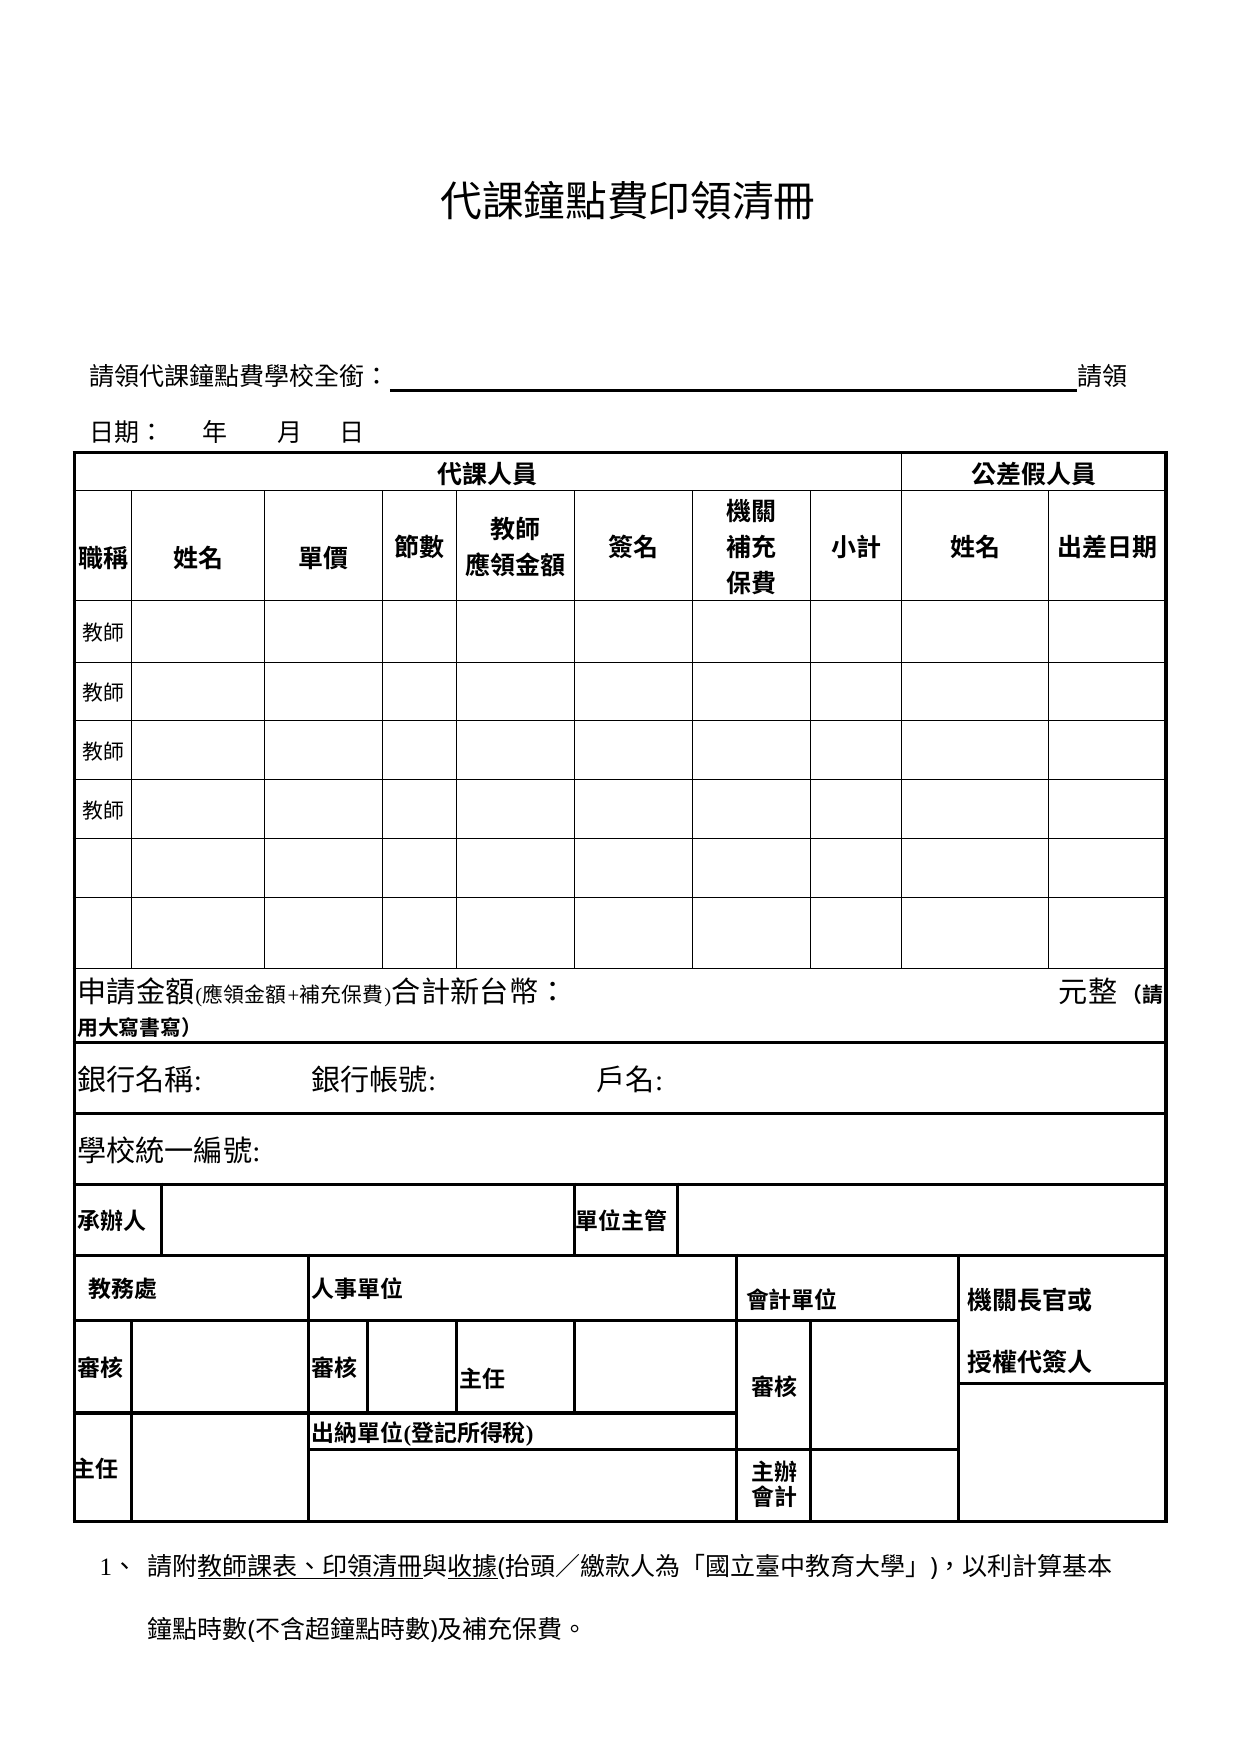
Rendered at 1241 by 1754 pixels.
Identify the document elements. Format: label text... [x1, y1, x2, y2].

table_cell 教師 [76, 721, 131, 779]
table_cell [693, 839, 810, 897]
table_cell [383, 663, 456, 720]
table_cell [1049, 601, 1164, 662]
table_cell [575, 721, 692, 779]
table_cell 出差日期 [1049, 491, 1164, 600]
table_cell [369, 1322, 455, 1411]
table_cell [163, 1186, 573, 1253]
table_cell 審核 [738, 1322, 809, 1448]
table_cell [693, 601, 810, 662]
table_cell [693, 780, 810, 838]
table_cell 簽名 [575, 491, 692, 600]
table_cell [132, 663, 264, 720]
table_cell [383, 780, 456, 838]
table_cell [383, 839, 456, 897]
table_cell [575, 898, 692, 967]
table_cell [1049, 721, 1164, 779]
text 代課鐘點費印領清冊 [133, 156, 1122, 219]
table_cell 節數 [383, 491, 456, 600]
table_cell 單價 [265, 491, 382, 600]
table_cell [265, 601, 382, 662]
table_cell 承辦人 [76, 1186, 160, 1253]
table_cell [457, 780, 574, 838]
table_cell [811, 663, 901, 720]
table_cell [812, 1451, 957, 1520]
table_header 代課人員 [76, 454, 901, 490]
table_cell 機關長官或 授權代簽人 [960, 1257, 1164, 1382]
table_cell 教師 應領金額 [457, 491, 574, 600]
table_cell [457, 721, 574, 779]
table_cell [457, 839, 574, 897]
table_cell [575, 780, 692, 838]
table_cell [811, 780, 901, 838]
table_cell [576, 1322, 735, 1411]
table_cell [575, 601, 692, 662]
table_cell 職稱 [76, 491, 131, 600]
table_cell [265, 663, 382, 720]
table_cell [960, 1385, 1164, 1520]
table_cell [902, 780, 1048, 838]
table_cell 教師 [76, 780, 131, 838]
table_cell 主任 [76, 1415, 130, 1520]
table_cell [575, 839, 692, 897]
table_cell 小計 [811, 491, 901, 600]
table_cell [265, 780, 382, 838]
table_cell [902, 721, 1048, 779]
table_cell [1049, 898, 1164, 967]
table_cell [811, 601, 901, 662]
table_cell 審核 [76, 1322, 130, 1411]
table_cell [811, 898, 901, 967]
table_cell [902, 601, 1048, 662]
table_cell 姓名 [902, 491, 1048, 600]
table_cell [457, 898, 574, 967]
table_cell [310, 1451, 735, 1520]
table_cell [693, 898, 810, 967]
table_cell [575, 663, 692, 720]
table_cell 教師 [76, 663, 131, 720]
table_cell [902, 839, 1048, 897]
table_cell [132, 601, 264, 662]
table_cell 機關 補充 保費 [693, 491, 810, 600]
table_cell 單位主管 [576, 1186, 676, 1253]
table_cell [902, 663, 1048, 720]
table_cell [812, 1322, 957, 1448]
table_cell 出納單位(登記所得稅) [310, 1415, 735, 1448]
table_cell [1049, 663, 1164, 720]
table_cell [383, 601, 456, 662]
table_header 公差假人員 [902, 454, 1164, 490]
table_cell [1049, 839, 1164, 897]
table_cell [679, 1186, 1164, 1253]
table_cell [457, 663, 574, 720]
table_cell 審核 [310, 1322, 366, 1411]
table_cell [133, 1415, 307, 1520]
table_cell 人事單位 [310, 1257, 735, 1319]
table_cell [383, 898, 456, 967]
table_cell [811, 839, 901, 897]
table_cell [132, 721, 264, 779]
table_cell [132, 839, 264, 897]
table_cell [383, 721, 456, 779]
table_cell [265, 721, 382, 779]
table_cell 會計單位 [738, 1257, 957, 1319]
table_cell 申請金額(應領金額+補充保費)合計新台幣： 元整（請用大寫書寫） [76, 969, 1164, 1041]
table_cell [1049, 780, 1164, 838]
table_cell [811, 721, 901, 779]
table_cell [133, 1322, 307, 1411]
table_cell [693, 663, 810, 720]
table_cell 學校統一編號: [76, 1115, 1164, 1183]
table_cell 銀行名稱: 銀行帳號: 戶名: [76, 1044, 1164, 1112]
table_cell 教務處 [76, 1257, 307, 1319]
table_cell [265, 898, 382, 967]
table_cell [132, 780, 264, 838]
table_cell [265, 839, 382, 897]
table_cell [902, 898, 1048, 967]
list 請附教師課表、印領清冊與收據(抬頭／繳款人為「國立臺中教育大學」)，以利計算基本鐘點時數(不含超鐘點時數)及補充保費。 [118, 1523, 1122, 1648]
table_cell [693, 721, 810, 779]
table_cell [457, 601, 574, 662]
table_cell 姓名 [132, 491, 264, 600]
text 請領代課鐘點費學校全銜： 請領日期： 年 月 日 [89, 326, 1138, 451]
table_cell 教師 [76, 601, 131, 662]
table_cell 主任 [458, 1322, 573, 1411]
table_cell 主辦會計 [738, 1451, 809, 1520]
table_cell [76, 898, 131, 967]
table_cell [76, 839, 131, 897]
table_cell [132, 898, 264, 967]
